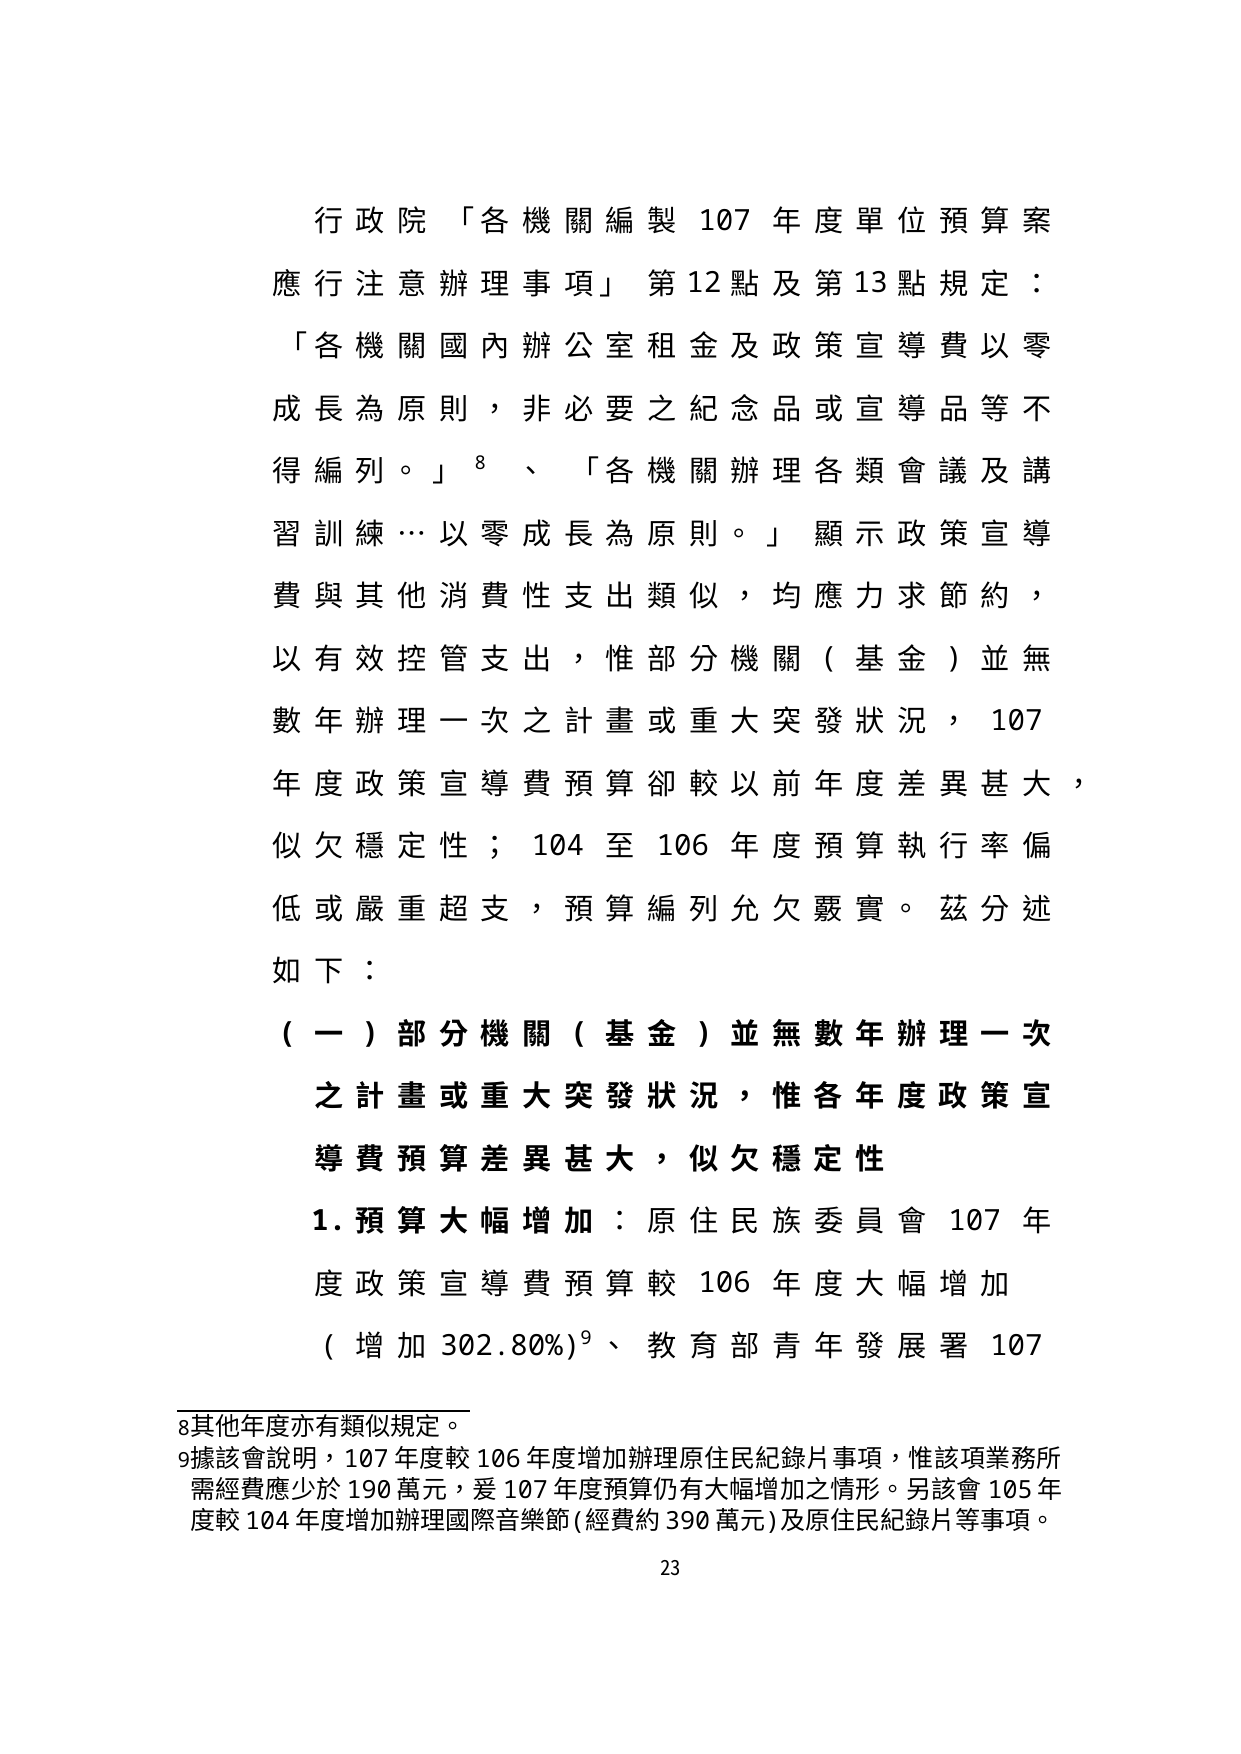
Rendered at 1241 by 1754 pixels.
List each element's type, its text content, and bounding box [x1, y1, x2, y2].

text 1.預算大幅增加：原住民族委員會107年度政策宣導費預算較106年度大幅增加(增加302.80%)、教育部青年發展署107 [271, 1177, 1058, 1365]
text 行政院「各機關編製107年度單位預算案應行注意辦理事項」第12點及第13點規定：「各機關國內辦公室租金及政策宣導費以零成長為原則，非必要之紀念品或宣導品等不得編列。」、「各機關辦理各類會議及講習訓練…以零成長為原則。」顯示政策宣導費與其他消費性支出類似，均應力求節約，以有效控管支出，惟部分機關(基金)並無數年辦理一次之計畫或重大突發狀況，107年度政策宣導費預算卻較以前年度差異甚大，似欠穩定性；104至106年度預算執行率偏低或嚴重超支，預算編列允欠覈實。茲分述如下： [242, 177, 1058, 990]
text (一)部分機關(基金)並無數年辦理一次之計畫或重大突發狀況，惟各年度政策宣導費預算差異甚大，似欠穩定性 [242, 990, 1058, 1177]
text 據該會說明，107年度較106年度增加辦理原住民紀錄片事項，惟該項業務所需經費應少於190萬元，爰107年度預算仍有大幅增加之情形。另該會105年度較104年度增加辦理國際音樂節(經費約390萬元)及原住民紀錄片等事項。 [177, 1442, 1063, 1536]
text 其他年度亦有類似規定。 [177, 1411, 1063, 1442]
